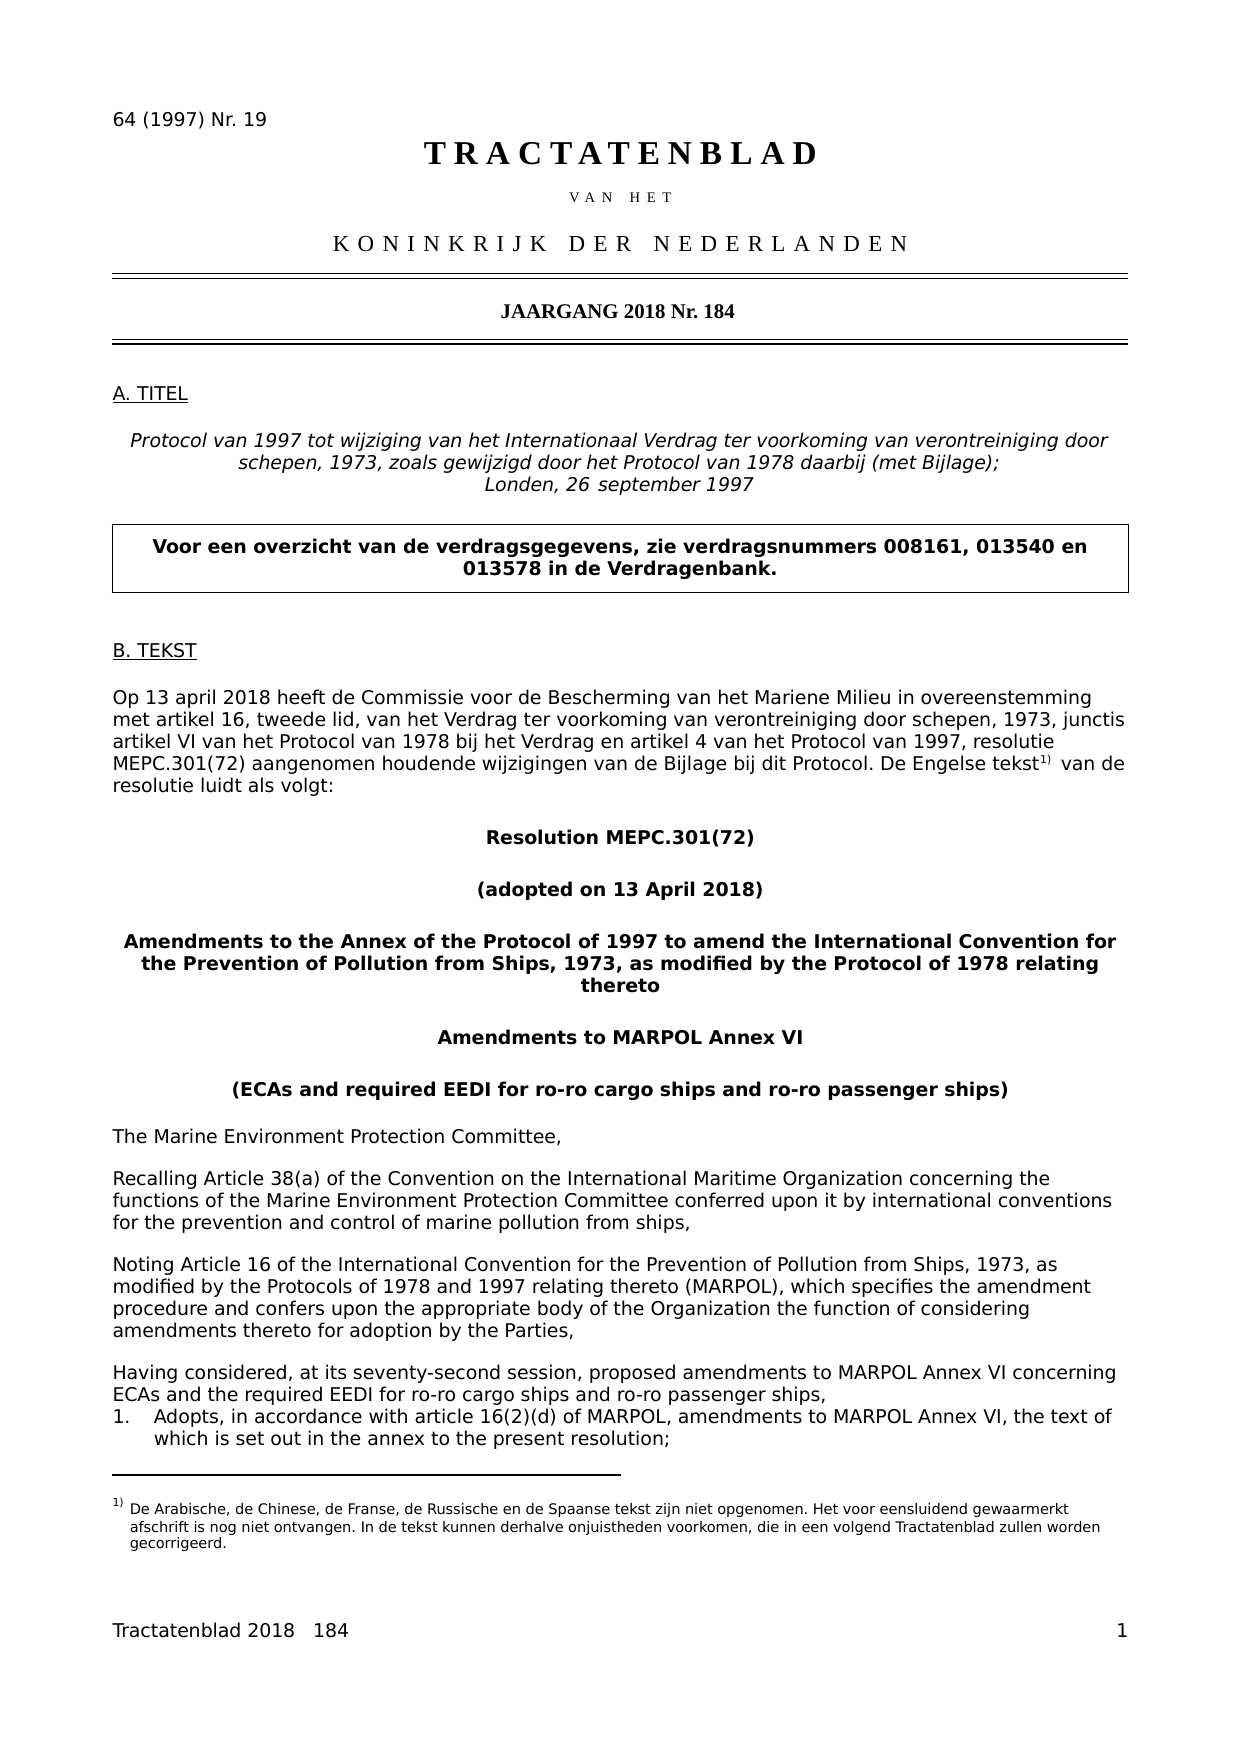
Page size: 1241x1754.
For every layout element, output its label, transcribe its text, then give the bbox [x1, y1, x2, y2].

subtitle Amendments to MARPOL Annex VI [112, 1027, 1128, 1049]
subtitle (ECAs and required EEDI for ro-ro cargo ships and ro-ro passenger ships) [112, 1079, 1128, 1101]
text JAARGANG 2018 Nr. 184 [112, 299, 1128, 323]
subtitle Amendments to the Annex of the Protocol of 1997 to amend the International Convention for the Prevention of Pollution from Ships, 1973, as modified by the Protocol of 1978 relating thereto [112, 931, 1128, 997]
text Op 13 april 2018 heeft de Commissie voor de Bescherming van het Mariene Milieu in overeenstemming met artikel 16, tweede lid, van het Verdrag ter voorkoming van verontreiniging door schepen, 1973, junctis artikel VI van het Protocol van 1978 bij het Verdrag en artikel 4 van het Protocol van 1997, resolutie MEPC.301(72) aangenomen houdende wijzigingen van de Bijlage bij dit Protocol. De Engelse tekst van de resolutie luidt als volgt: [112, 687, 1128, 797]
subtitle (adopted on 13 April 2018) [112, 879, 1128, 901]
text De Arabische, de Chinese, de Franse, de Russische en de Spaanse tekst zijn niet opgenomen. Het voor eensluidend gewaarmerkt afschrift is nog niet ontvangen. In de tekst kunnen derhalve onjuistheden voorkomen, die in een volgend Tractatenblad zullen worden gecorrigeerd. [112, 1496, 1128, 1552]
text VAN HET [112, 189, 1128, 206]
text Londen, 26 september 1997 [112, 474, 1128, 496]
text Noting Article 16 of the International Convention for the Prevention of Pollution from Ships, 1973, as modified by the Protocols of 1978 and 1997 relating thereto (MARPOL), which specifies the amendment procedure and confers upon the appropriate body of the Organization the function of considering amendments thereto for adoption by the Parties, [112, 1254, 1128, 1342]
subtitle Resolution MEPC.301(72) [112, 827, 1128, 849]
text 1. Adopts, in accordance with article 16(2)(d) of MARPOL, amendments to MARPOL Annex VI, the text of which is set out in the annex to the present resolution; [112, 1406, 1128, 1449]
text Recalling Article 38(a) of the Convention on the International Maritime Organization concerning the functions of the Marine Environment Protection Committee conferred upon it by international conventions for the prevention and control of marine pollution from ships, [112, 1168, 1128, 1234]
subtitle B. TEKST [112, 640, 1128, 662]
text The Marine Environment Protection Committee, [112, 1126, 1128, 1148]
subtitle A. TITEL [112, 383, 1128, 405]
text KONINKRIJK DER NEDERLANDEN [112, 229, 1128, 256]
text 64 (1997) Nr. 19 [112, 109, 1128, 131]
text Protocol van 1997 tot wijziging van het Internationaal Verdrag ter voorkoming van verontreiniging door schepen, 1973, zoals gewijzigd door het Protocol van 1978 daarbij (met Bijlage); [112, 430, 1128, 474]
text TRACTATENBLAD [112, 133, 1128, 172]
text Having considered, at its seventy-second session, proposed amendments to MARPOL Annex VI concerning ECAs and the required EEDI for ro-ro cargo ships and ro-ro passenger ships, [112, 1362, 1128, 1406]
